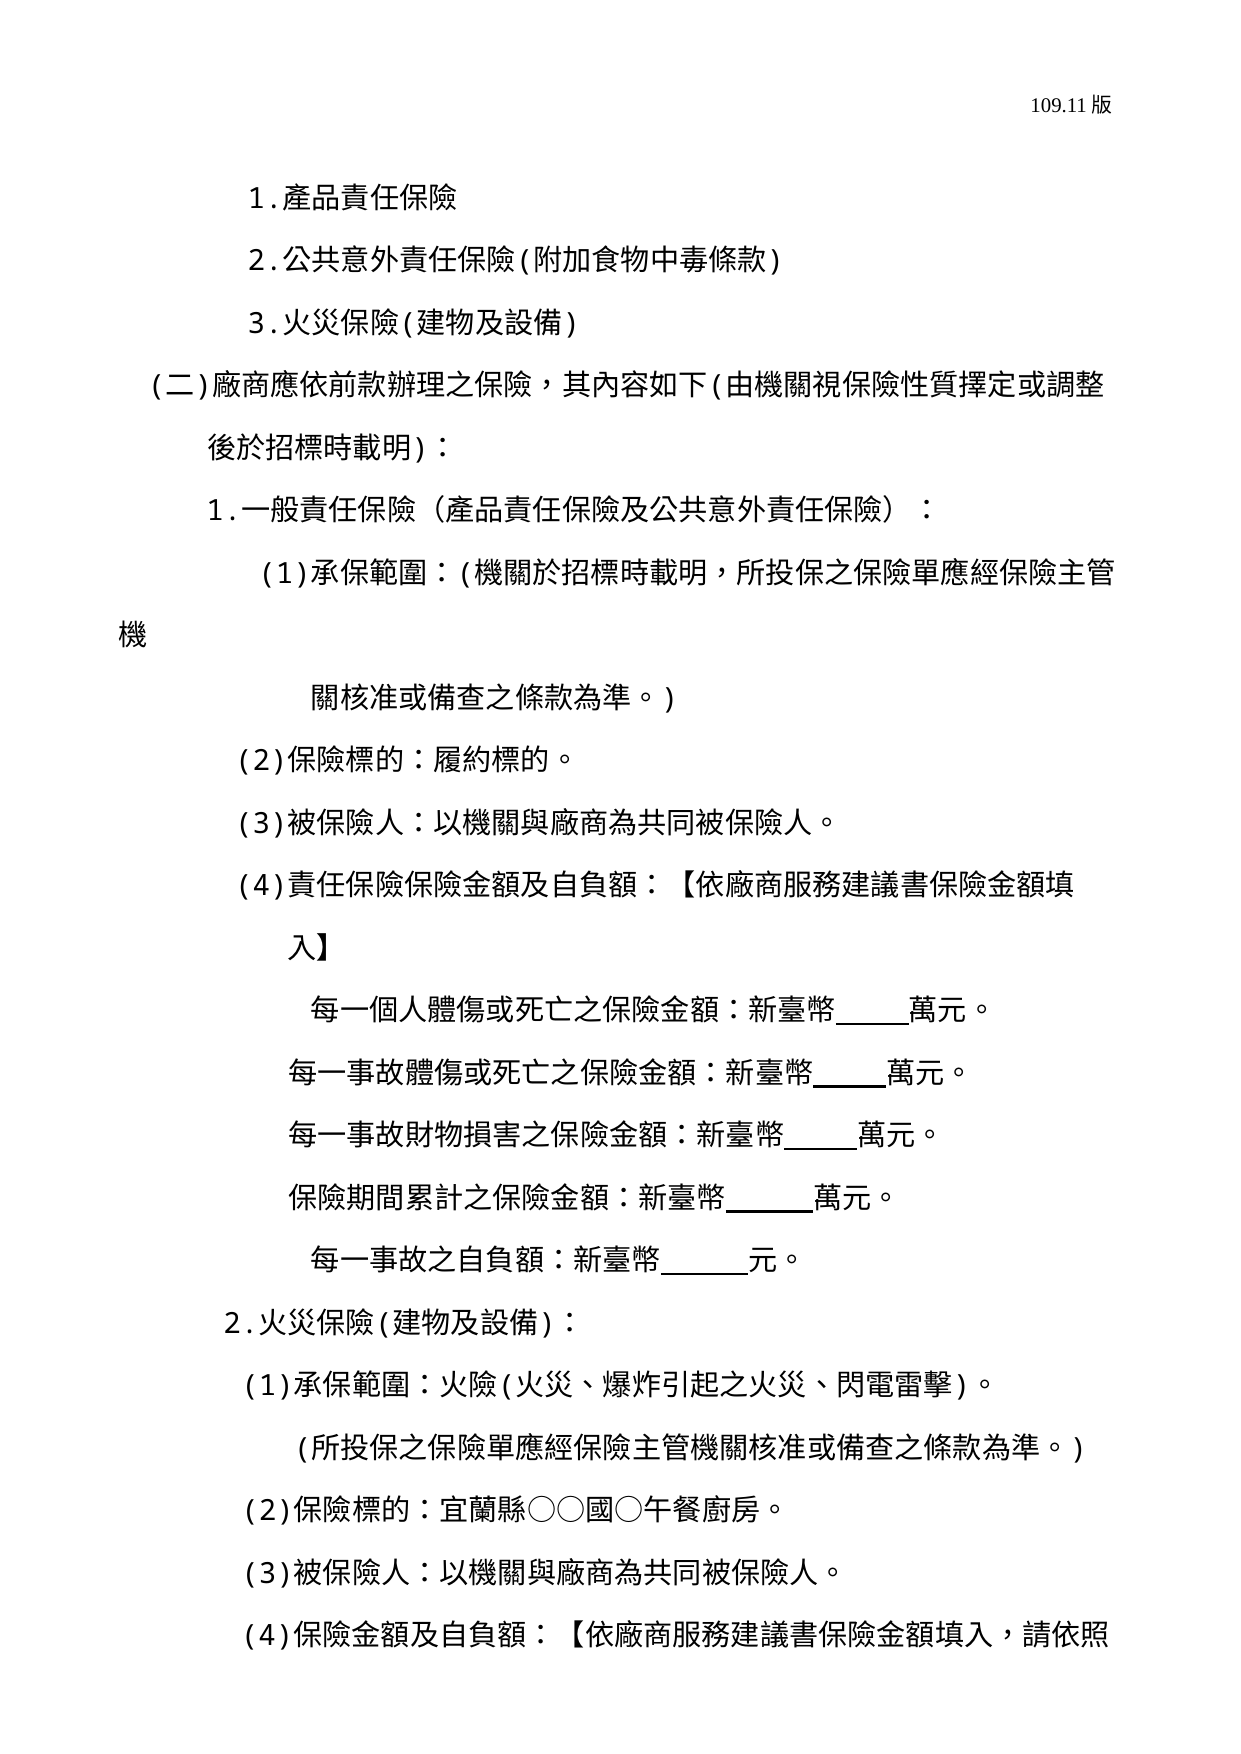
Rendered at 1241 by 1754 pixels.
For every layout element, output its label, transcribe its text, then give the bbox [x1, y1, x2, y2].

text 入】 [118, 904, 1122, 966]
text 每一事故之自負額：新臺幣 元。 [118, 1216, 1122, 1279]
text (1)承保範圍：(機關於招標時載明，所投保之保險單應經保險主管機 [118, 529, 1122, 654]
text 每一事故財物損害之保險金額：新臺幣 萬元。 [218, 1091, 1122, 1154]
text 3.火災保險(建物及設備) [177, 279, 1122, 341]
text (4)保險金額及自負額：【依廠商服務建議書保險金額填入，請依照 [241, 1591, 1122, 1654]
text (所投保之保險單應經保險主管機關核准或備查之條款為準。) [168, 1404, 1122, 1466]
text 每一個人體傷或死亡之保險金額：新臺幣 萬元。 [118, 966, 1122, 1029]
text 保險期間累計之保險金額：新臺幣 萬元。 [218, 1154, 1122, 1216]
text 每一事故體傷或死亡之保險金額：新臺幣 萬元。 [218, 1029, 1122, 1091]
text 1.一般責任保險（產品責任保險及公共意外責任保險）： [148, 466, 1122, 529]
text (2)保險標的：宜蘭縣○○國○午餐廚房。 [168, 1466, 1122, 1529]
text 2.公共意外責任保險(附加食物中毒條款) [177, 216, 1122, 279]
text (3)被保險人：以機關與廠商為共同被保險人。 [168, 1529, 1122, 1591]
text (3)被保險人：以機關與廠商為共同被保險人。 [118, 779, 1122, 841]
text 2.火災保險(建物及設備)： [118, 1279, 1122, 1341]
text (2)保險標的：履約標的。 [118, 716, 1122, 779]
text 關核准或備查之條款為準。) [118, 654, 1122, 716]
text 1.產品責任保險 [177, 154, 1122, 216]
text (二)廠商應依前款辦理之保險，其內容如下(由機關視保險性質擇定或調整後於招標時載明)： [148, 341, 1122, 466]
text (4)責任保險保險金額及自負額：【依廠商服務建議書保險金額填 [118, 841, 1122, 904]
text (1)承保範圍：火險(火災、爆炸引起之火災、閃電雷擊)。 [168, 1341, 1122, 1404]
